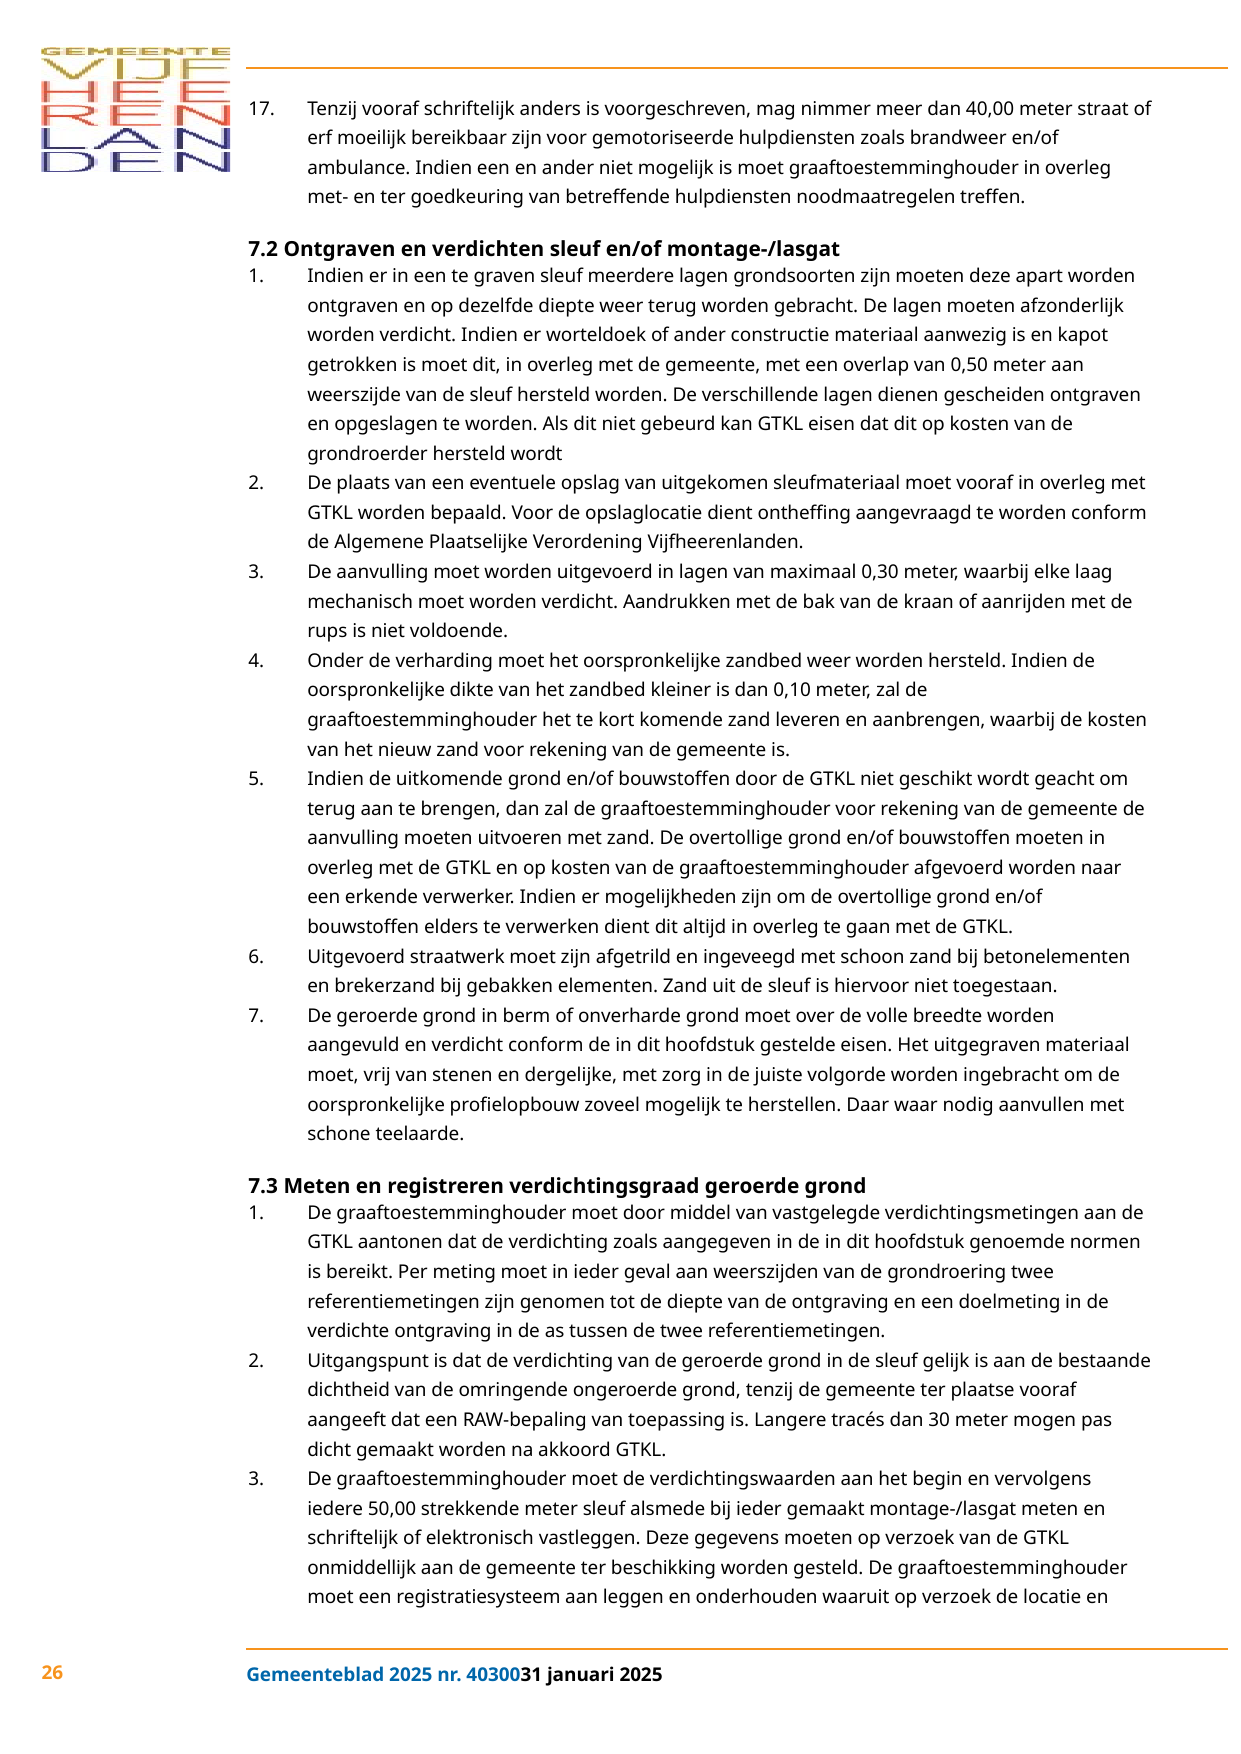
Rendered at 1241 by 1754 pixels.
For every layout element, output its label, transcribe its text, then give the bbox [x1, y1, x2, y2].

text 7.3 Meten en registreren verdichtingsgraad geroerde grond [248, 1171, 1152, 1199]
list De graaftoestemminghouder moet de verdichtingswaarden aan het begin en vervolgens iedere 50,00 strekkende meter sleuf alsmede bij ieder gemaakt montage-/lasgat meten en schriftelijk of elektronisch vastleggen. Deze gegevens moeten op verzoek van de GTKL onmiddellijk aan de gemeente ter beschikking worden gesteld. De graaftoestemminghouder moet een registratiesysteem aan leggen en onderhouden waaruit op verzoek de locatie en [248, 1465, 1152, 1609]
text 7.2 Ontgraven en verdichten sleuf en/of montage-/lasgat [248, 234, 1152, 262]
list De graaftoestemminghouder moet door middel van vastgelegde verdichtingsmetingen aan de GTKL aantonen dat de verdichting zoals aangegeven in de in dit hoofdstuk genoemde normen is bereikt. Per meting moet in ieder geval aan weerszijden van de grondroering twee referentiemetingen zijn genomen tot de diepte van de ontgraving en een doelmeting in de verdichte ontgraving in de as tussen de twee referentiemetingen. [248, 1199, 1152, 1343]
list Indien de uitkomende grond en/of bouwstoffen door de GTKL niet geschikt wordt geacht om terug aan te brengen, dan zal de graaftoestemminghouder voor rekening van de gemeente de aanvulling moeten uitvoeren met zand. De overtollige grond en/of bouwstoffen moeten in overleg met de GTKL en op kosten van de graaftoestemminghouder afgevoerd worden naar een erkende verwerker. Indien er mogelijkheden zijn om de overtollige grond en/of bouwstoffen elders te verwerken dient dit altijd in overleg te gaan met de GTKL. [248, 765, 1152, 939]
list De plaats van een eventuele opslag van uitgekomen sleufmateriaal moet vooraf in overleg met GTKL worden bepaald. Voor de opslaglocatie dient ontheffing aangevraagd te worden conform de Algemene Plaatselijke Verordening Vijfheerenlanden. [248, 469, 1152, 554]
list Indien er in een te graven sleuf meerdere lagen grondsoorten zijn moeten deze apart worden ontgraven en op dezelfde diepte weer terug worden gebracht. De lagen moeten afzonderlijk worden verdicht. Indien er worteldoek of ander constructie materiaal aanwezig is en kapot getrokken is moet dit, in overleg met de gemeente, met een overlap van 0,50 meter aan weerszijde van de sleuf hersteld worden. De verschillende lagen dienen gescheiden ontgraven en opgeslagen te worden. Als dit niet gebeurd kan GTKL eisen dat dit op kosten van de grondroerder hersteld wordt [248, 262, 1152, 466]
list Uitgangspunt is dat de verdichting van de geroerde grond in de sleuf gelijk is aan de bestaande dichtheid van de omringende ongeroerde grond, tenzij de gemeente ter plaatse vooraf aangeeft dat een RAW-bepaling van toepassing is. Langere tracés dan 30 meter mogen pas dicht gemaakt worden na akkoord GTKL. [248, 1347, 1152, 1462]
list Tenzij vooraf schriftelijk anders is voorgeschreven, mag nimmer meer dan 40,00 meter straat of erf moeilijk bereikbaar zijn voor gemotoriseerde hulpdiensten zoals brandweer en/of ambulance. Indien een en ander niet mogelijk is moet graaftoestemminghouder in overleg met- en ter goedkeuring van betreffende hulpdiensten noodmaatregelen treffen. [248, 95, 1152, 209]
list Onder de verharding moet het oorspronkelijke zandbed weer worden hersteld. Indien de oorspronkelijke dikte van het zandbed kleiner is dan 0,10 meter, zal de graaftoestemminghouder het te kort komende zand leveren en aanbrengen, waarbij de kosten van het nieuw zand voor rekening van de gemeente is. [248, 647, 1152, 761]
list Uitgevoerd straatwerk moet zijn afgetrild en ingeveegd met schoon zand bij betonelementen en brekerzand bij gebakken elementen. Zand uit de sleuf is hiervoor niet toegestaan. [248, 943, 1152, 998]
list De geroerde grond in berm of onverharde grond moet over de volle breedte worden aangevuld en verdicht conform de in dit hoofdstuk gestelde eisen. Het uitgegraven materiaal moet, vrij van stenen en dergelijke, met zorg in de juiste volgorde worden ingebracht om de oorspronkelijke profielopbouw zoveel mogelijk te herstellen. Daar waar nodig aanvullen met schone teelaarde. [248, 1002, 1152, 1146]
picture [41, 47, 231, 172]
list De aanvulling moet worden uitgevoerd in lagen van maximaal 0,30 meter, waarbij elke laag mechanisch moet worden verdicht. Aandrukken met de bak van de kraan of aanrijden met de rups is niet voldoende. [248, 558, 1152, 643]
